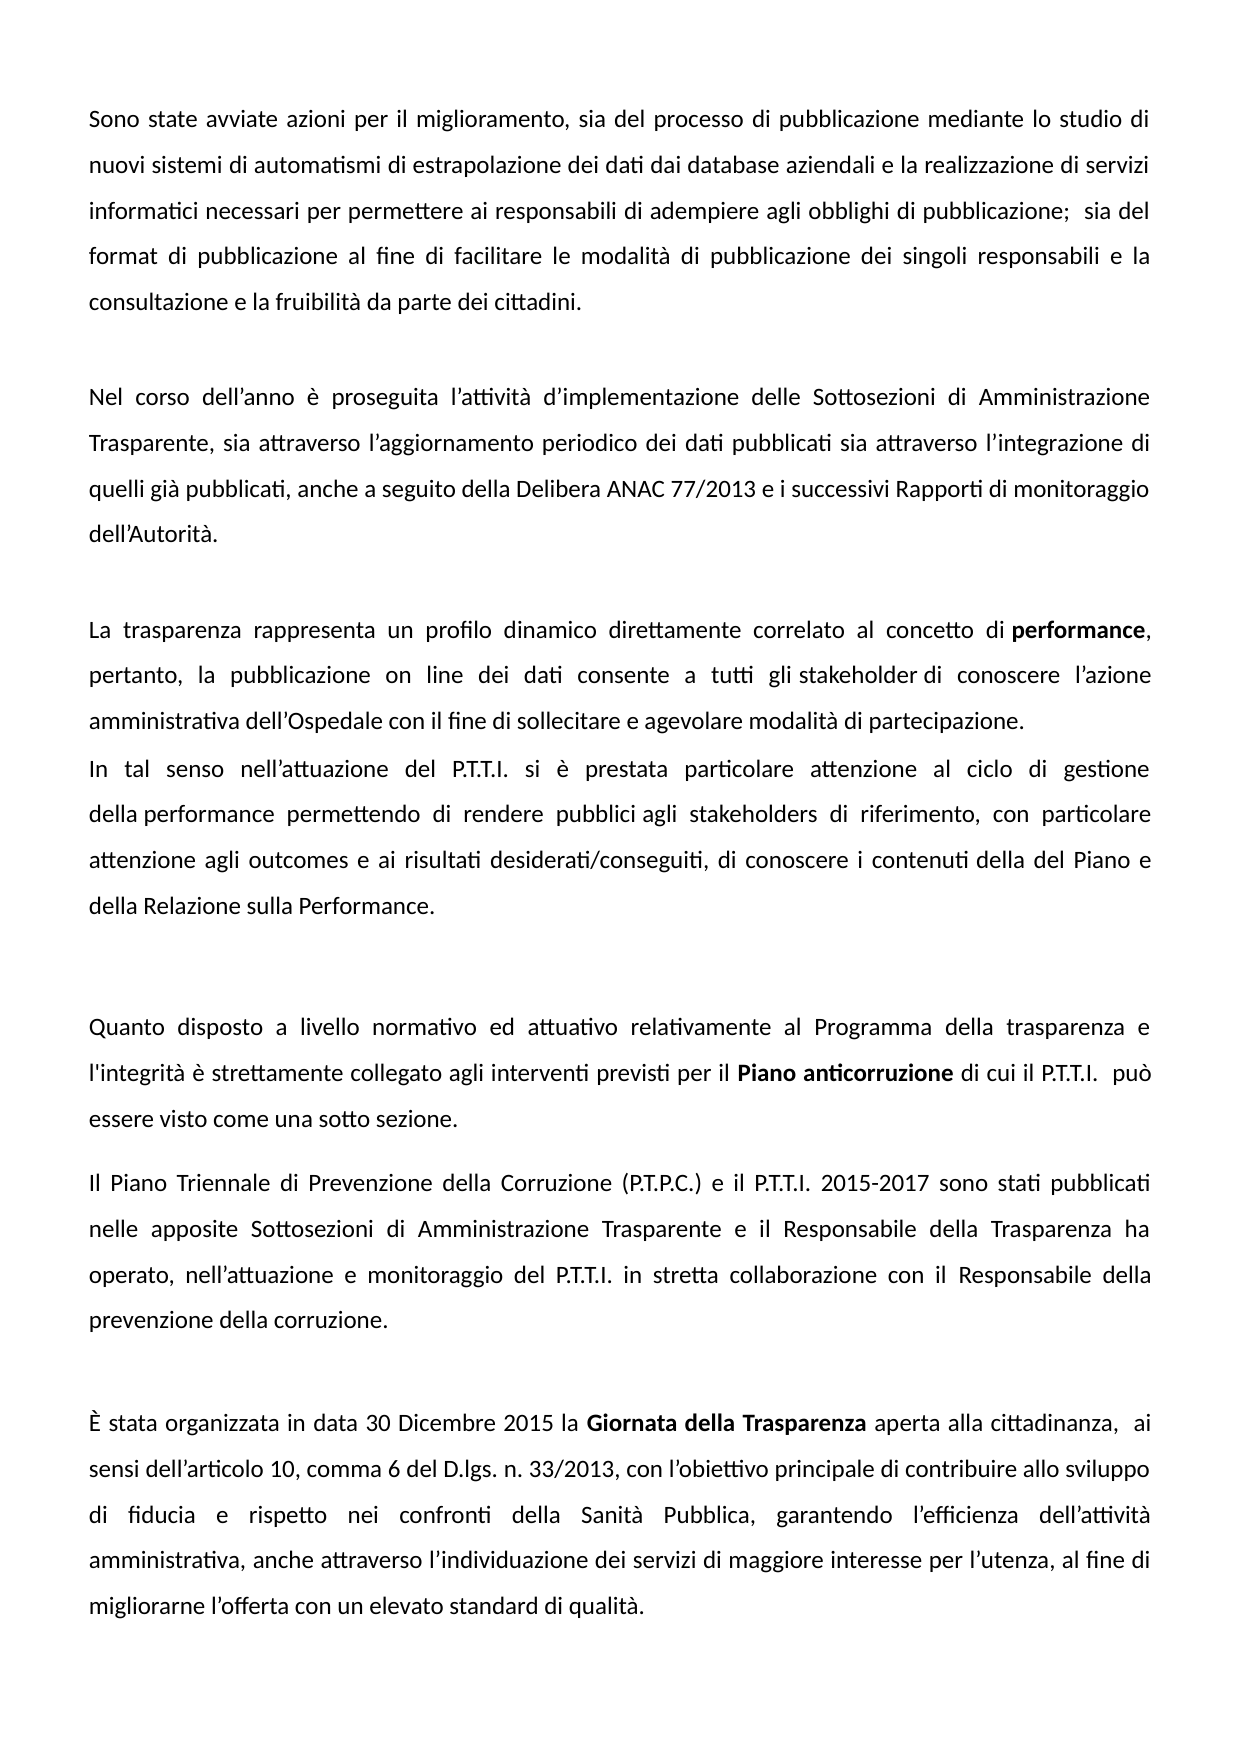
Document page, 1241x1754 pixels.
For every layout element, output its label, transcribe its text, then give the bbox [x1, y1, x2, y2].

text Quanto disposto a livello normativo ed attuativo relativamente al Programma della trasparenza e l'integrità è strettamente collegato agli interventi previsti per il Piano anticorruzione di cui il P.T.T.I. può essere visto come una sotto sezione. [89, 1012, 1152, 1133]
text La trasparenza rappresenta un profilo dinamico direttamente correlato al concetto di performance, pertanto, la pubblicazione on line dei dati consente a tutti gli stakeholder di conoscere l’azione amministrativa dell’Ospedale con il fine di sollecitare e agevolare modalità di partecipazione. [89, 614, 1152, 736]
text In tal senso nell’attuazione del P.T.T.I. si è prestata particolare attenzione al ciclo di gestione della performance permettendo di rendere pubblici agli stakeholders di riferimento, con particolare attenzione agli outcomes e ai risultati desiderati/conseguiti, di conoscere i contenuti della del Piano e della Relazione sulla Performance. [89, 753, 1152, 921]
text Nel corso dell’anno è proseguita l’attività d’implementazione delle Sottosezioni di Amministrazione Trasparente, sia attraverso l’aggiornamento periodico dei dati pubblicati sia attraverso l’integrazione di quelli già pubblicati, anche a seguito della Delibera ANAC 77/2013 e i successivi Rapporti di monitoraggio dell’Autorità. [89, 381, 1152, 549]
text Il Piano Triennale di Prevenzione della Corruzione (P.T.P.C.) e il P.T.T.I. 2015-2017 sono stati pubblicati nelle apposite Sottosezioni di Amministrazione Trasparente e il Responsabile della Trasparenza ha operato, nell’attuazione e monitoraggio del P.T.T.I. in stretta collaborazione con il Responsabile della prevenzione della corruzione. [89, 1167, 1152, 1335]
text È stata organizzata in data 30 Dicembre 2015 la Giornata della Trasparenza aperta alla cittadinanza, ai sensi dell’articolo 10, comma 6 del D.lgs. n. 33/2013, con l’obiettivo principale di contribuire allo sviluppo di fiducia e rispetto nei confronti della Sanità Pubblica, garantendo l’efficienza dell’attività amministrativa, anche attraverso l’individuazione dei servizi di maggiore interesse per l’utenza, al fine di migliorarne l’offerta con un elevato standard di qualità. [89, 1407, 1152, 1621]
text Sono state avviate azioni per il miglioramento, sia del processo di pubblicazione mediante lo studio di nuovi sistemi di automatismi di estrapolazione dei dati dai database aziendali e la realizzazione di servizi informatici necessari per permettere ai responsabili di adempiere agli obblighi di pubblicazione; sia del format di pubblicazione al fine di facilitare le modalità di pubblicazione dei singoli responsabili e la consultazione e la fruibilità da parte dei cittadini. [89, 103, 1152, 317]
